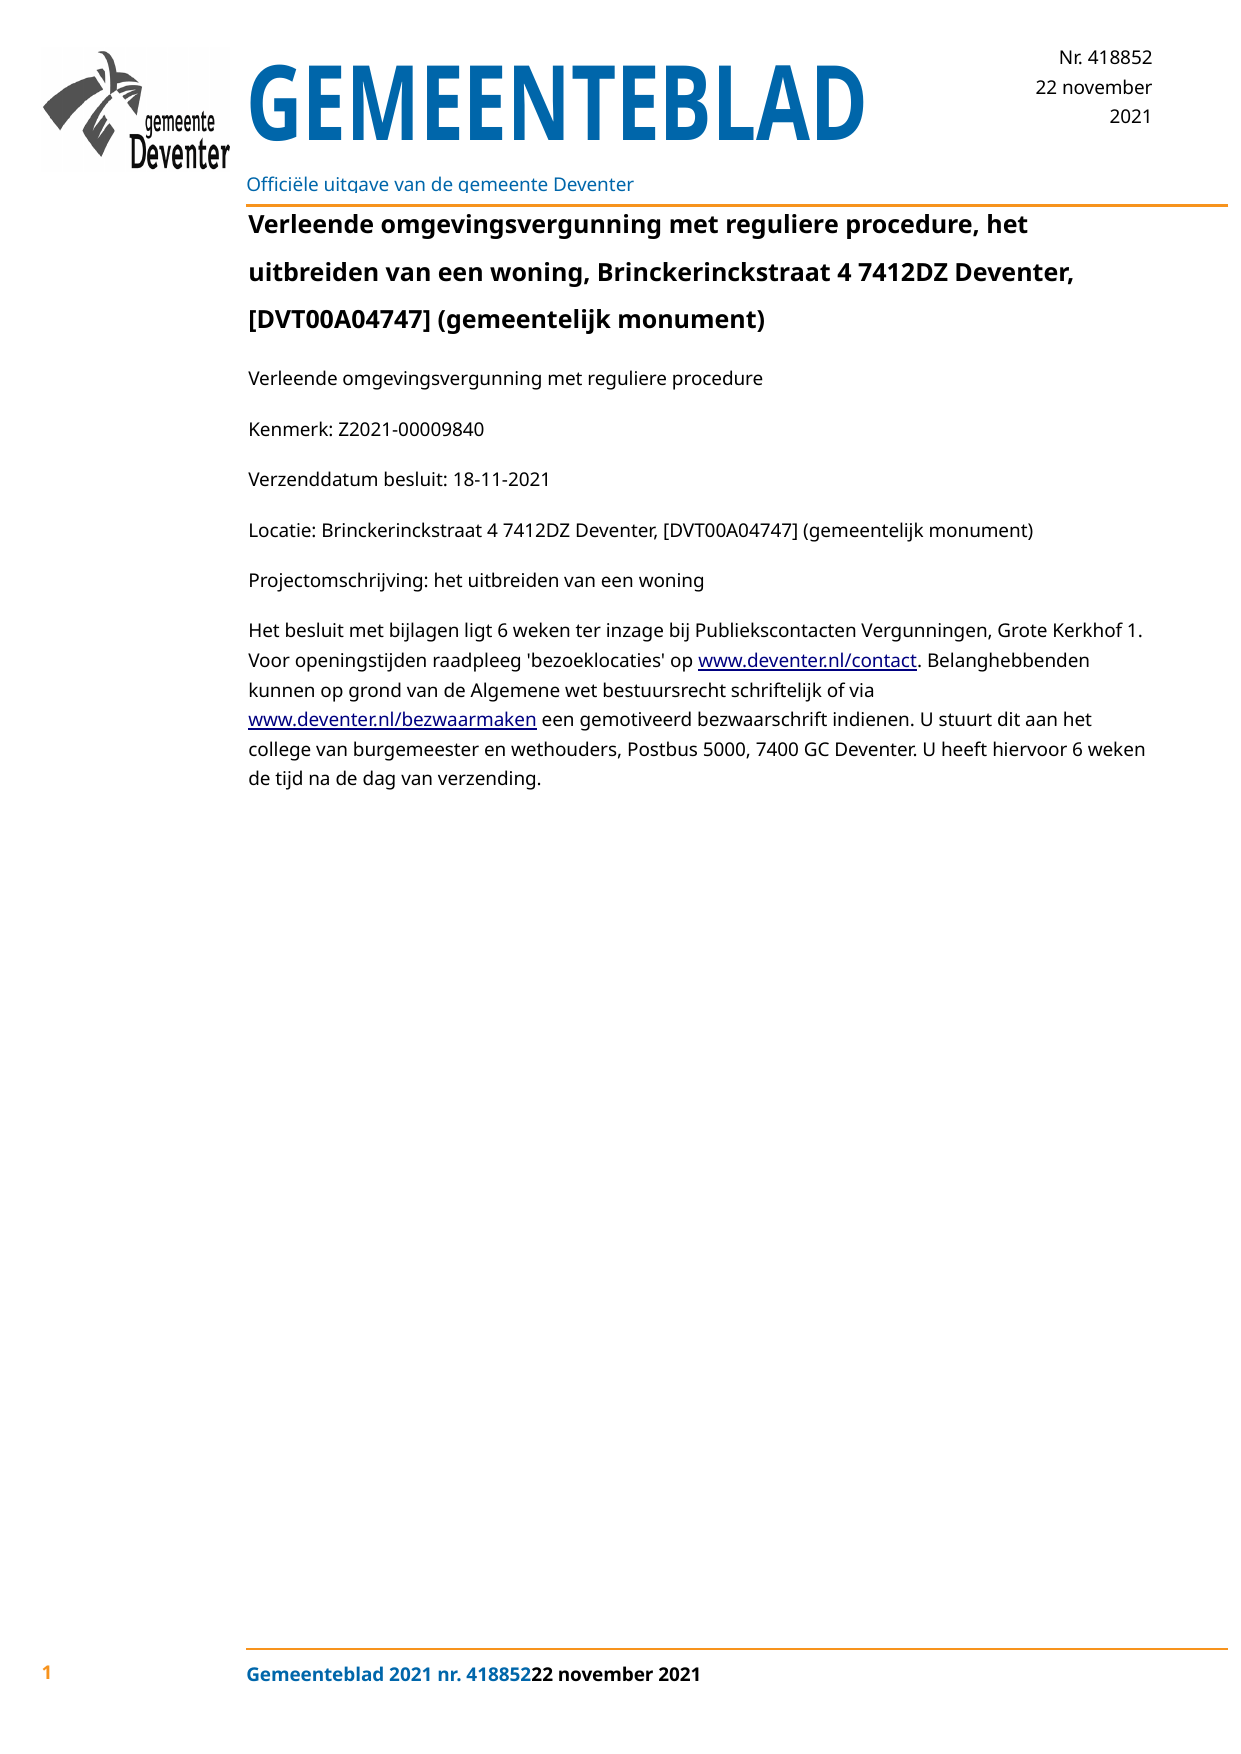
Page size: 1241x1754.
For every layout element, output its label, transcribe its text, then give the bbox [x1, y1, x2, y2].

text Kenmerk: Z2021-00009840 [248, 416, 1152, 442]
text Projectomschrijving: het uitbreiden van een woning [248, 567, 1152, 593]
text Verleende omgevingsvergunning met reguliere procedure [248, 366, 1152, 391]
text Verzenddatum besluit: 18-11-2021 [248, 466, 1152, 492]
text Het besluit met bijlagen ligt 6 weken ter inzage bij Publiekscontacten Vergunningen, Grote Kerkhof 1. Voor openingstijden raadpleeg 'bezoeklocaties' op www.deventer.nl/contact. Belanghebbenden kunnen op grond van de Algemene wet bestuursrecht schriftelijk of via www.deventer.nl/bezwaarmaken een gemotiveerd bezwaarschrift indienen. U stuurt dit aan het college van burgemeester en wethouders, Postbus 5000, 7400 GC Deventer. U heeft hiervoor 6 weken de tijd na de dag van verzending. [248, 618, 1152, 791]
text Verleende omgevingsvergunning met reguliere procedure, het uitbreiden van een woning, Brinckerinckstraat 4 7412DZ Deventer, [DVT00A04747] (gemeentelijk monument) [248, 207, 1152, 336]
picture [41, 47, 231, 172]
text Locatie: Brinckerinckstraat 4 7412DZ Deventer, [DVT00A04747] (gemeentelijk monument) [248, 517, 1152, 542]
